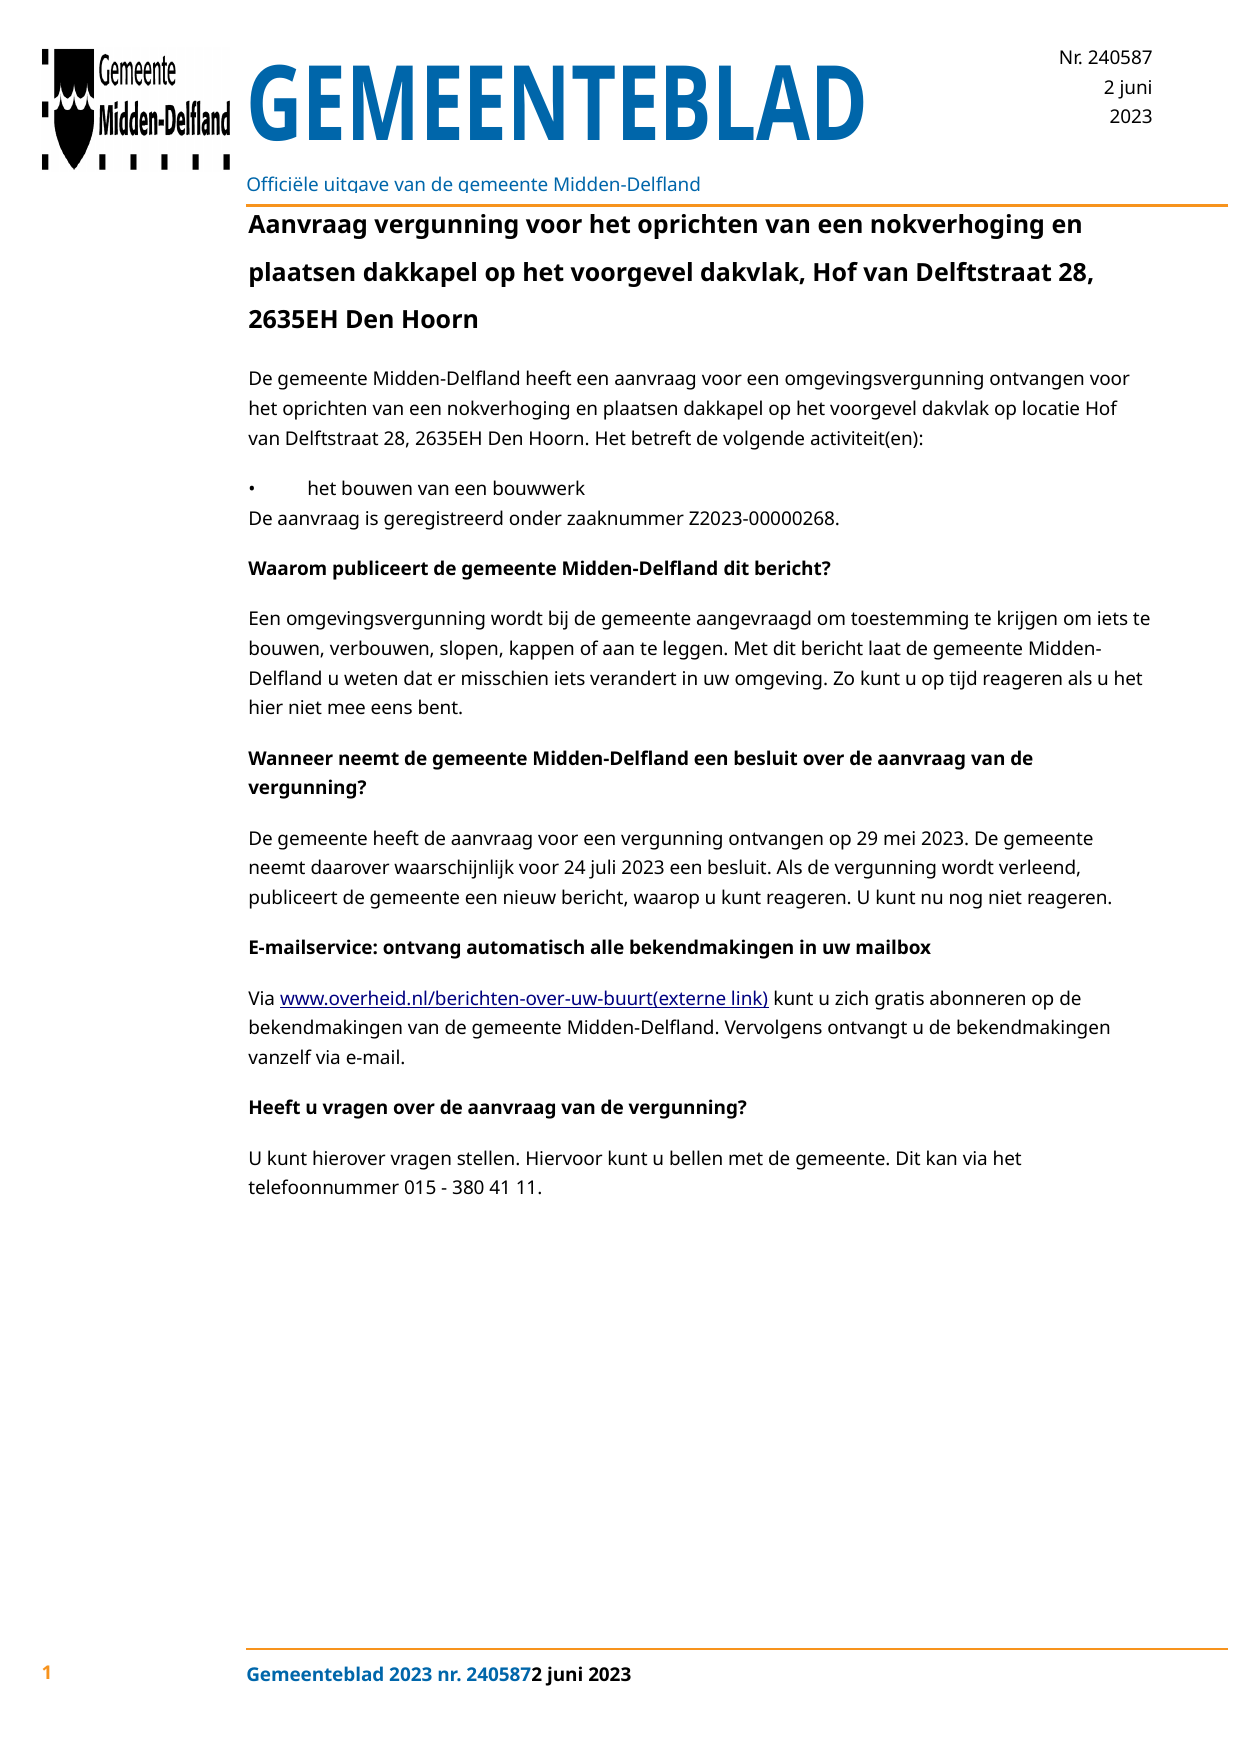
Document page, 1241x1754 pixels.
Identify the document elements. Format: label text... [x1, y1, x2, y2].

text Een omgevingsvergunning wordt bij de gemeente aangevraagd om toestemming te krijgen om iets te bouwen, verbouwen, slopen, kappen of aan te leggen. Met dit bericht laat de gemeente Midden-Delfland u weten dat er misschien iets verandert in uw omgeving. Zo kunt u op tijd reageren als u het hier niet mee eens bent. [248, 606, 1152, 720]
text E-mailservice: ontvang automatisch alle bekendmakingen in uw mailbox [248, 934, 1152, 960]
picture [41, 47, 231, 172]
text Via www.overheid.nl/berichten-over-uw-buurt(externe link) kunt u zich gratis abonneren op de bekendmakingen van de gemeente Midden-Delfland. Vervolgens ontvangt u de bekendmakingen vanzelf via e-mail. [248, 985, 1152, 1069]
list het bouwen van een bouwwerk [248, 475, 1152, 501]
text U kunt hierover vragen stellen. Hiervoor kunt u bellen met de gemeente. Dit kan via het telefoonnummer 015 - 380 41 11. [248, 1145, 1152, 1200]
text Wanneer neemt de gemeente Midden-Delfland een besluit over de aanvraag van de vergunning? [248, 745, 1152, 800]
text Aanvraag vergunning voor het oprichten van een nokverhoging en plaatsen dakkapel op het voorgevel dakvlak, Hof van Delftstraat 28, 2635EH Den Hoorn [248, 207, 1152, 336]
text De aanvraag is geregistreerd onder zaaknummer Z2023-00000268. [248, 505, 1152, 530]
text Waarom publiceert de gemeente Midden-Delfland dit bericht? [248, 555, 1152, 581]
text Heeft u vragen over de aanvraag van de vergunning? [248, 1094, 1152, 1120]
text De gemeente heeft de aanvraag voor een vergunning ontvangen op 29 mei 2023. De gemeente neemt daarover waarschijnlijk voor 24 juli 2023 een besluit. Als de vergunning wordt verleend, publiceert de gemeente een nieuw bericht, waarop u kunt reageren. U kunt nu nog niet reageren. [248, 825, 1152, 909]
text De gemeente Midden-Delfland heeft een aanvraag voor een omgevingsvergunning ontvangen voor het oprichten van een nokverhoging en plaatsen dakkapel op het voorgevel dakvlak op locatie Hof van Delftstraat 28, 2635EH Den Hoorn. Het betreft de volgende activiteit(en): [248, 366, 1152, 450]
